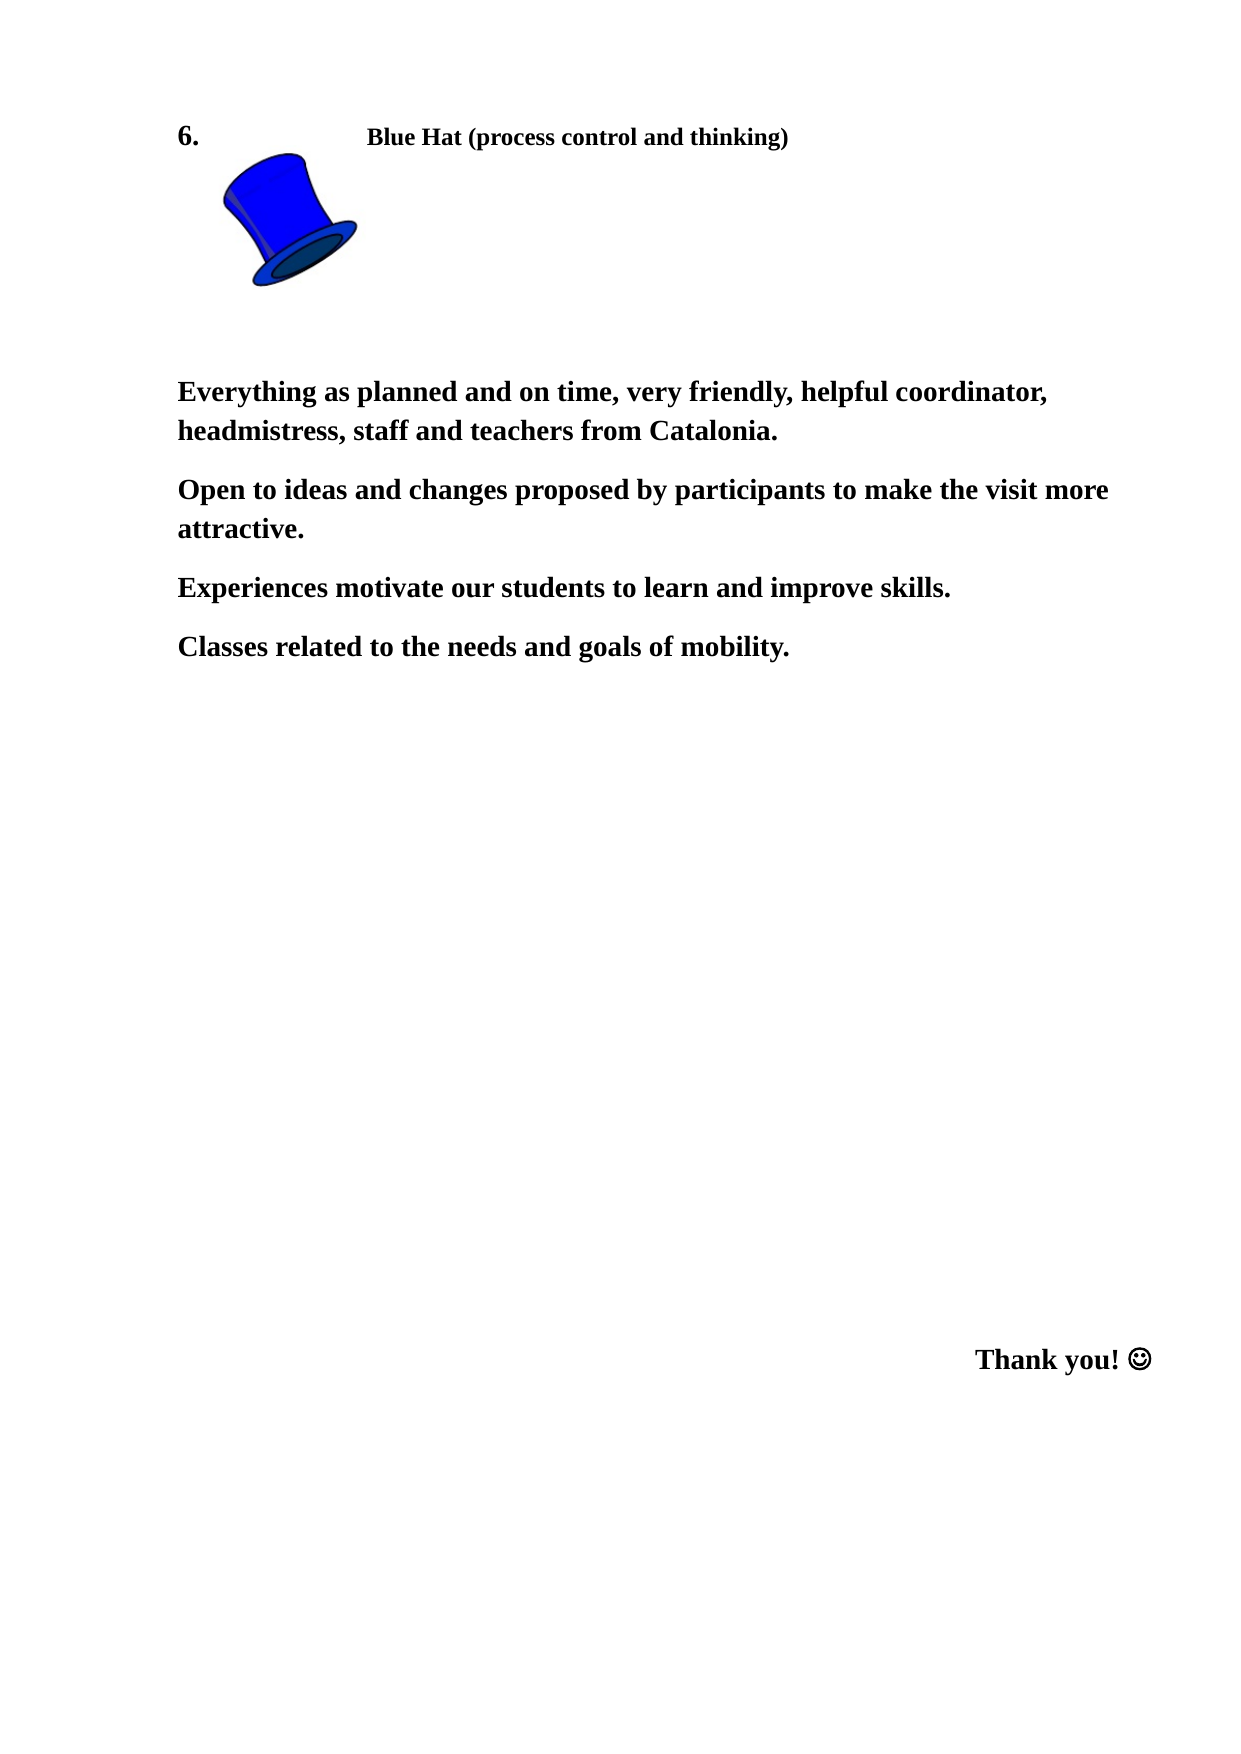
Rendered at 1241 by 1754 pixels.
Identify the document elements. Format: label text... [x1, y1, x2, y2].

text Thank you!  [177, 1342, 1152, 1376]
text Everything as planned and on time, very friendly, helpful coordinator, headmistress, staff and teachers from Catalonia. [177, 374, 1152, 446]
text Open to ideas and changes proposed by participants to make the visit more attractive. [177, 472, 1152, 544]
text 6. Blue Hat (process control and thinking) [177, 118, 1152, 289]
text Experiences motivate our students to learn and improve skills. [177, 570, 1152, 604]
text Classes related to the needs and goals of mobility. [177, 629, 1152, 663]
